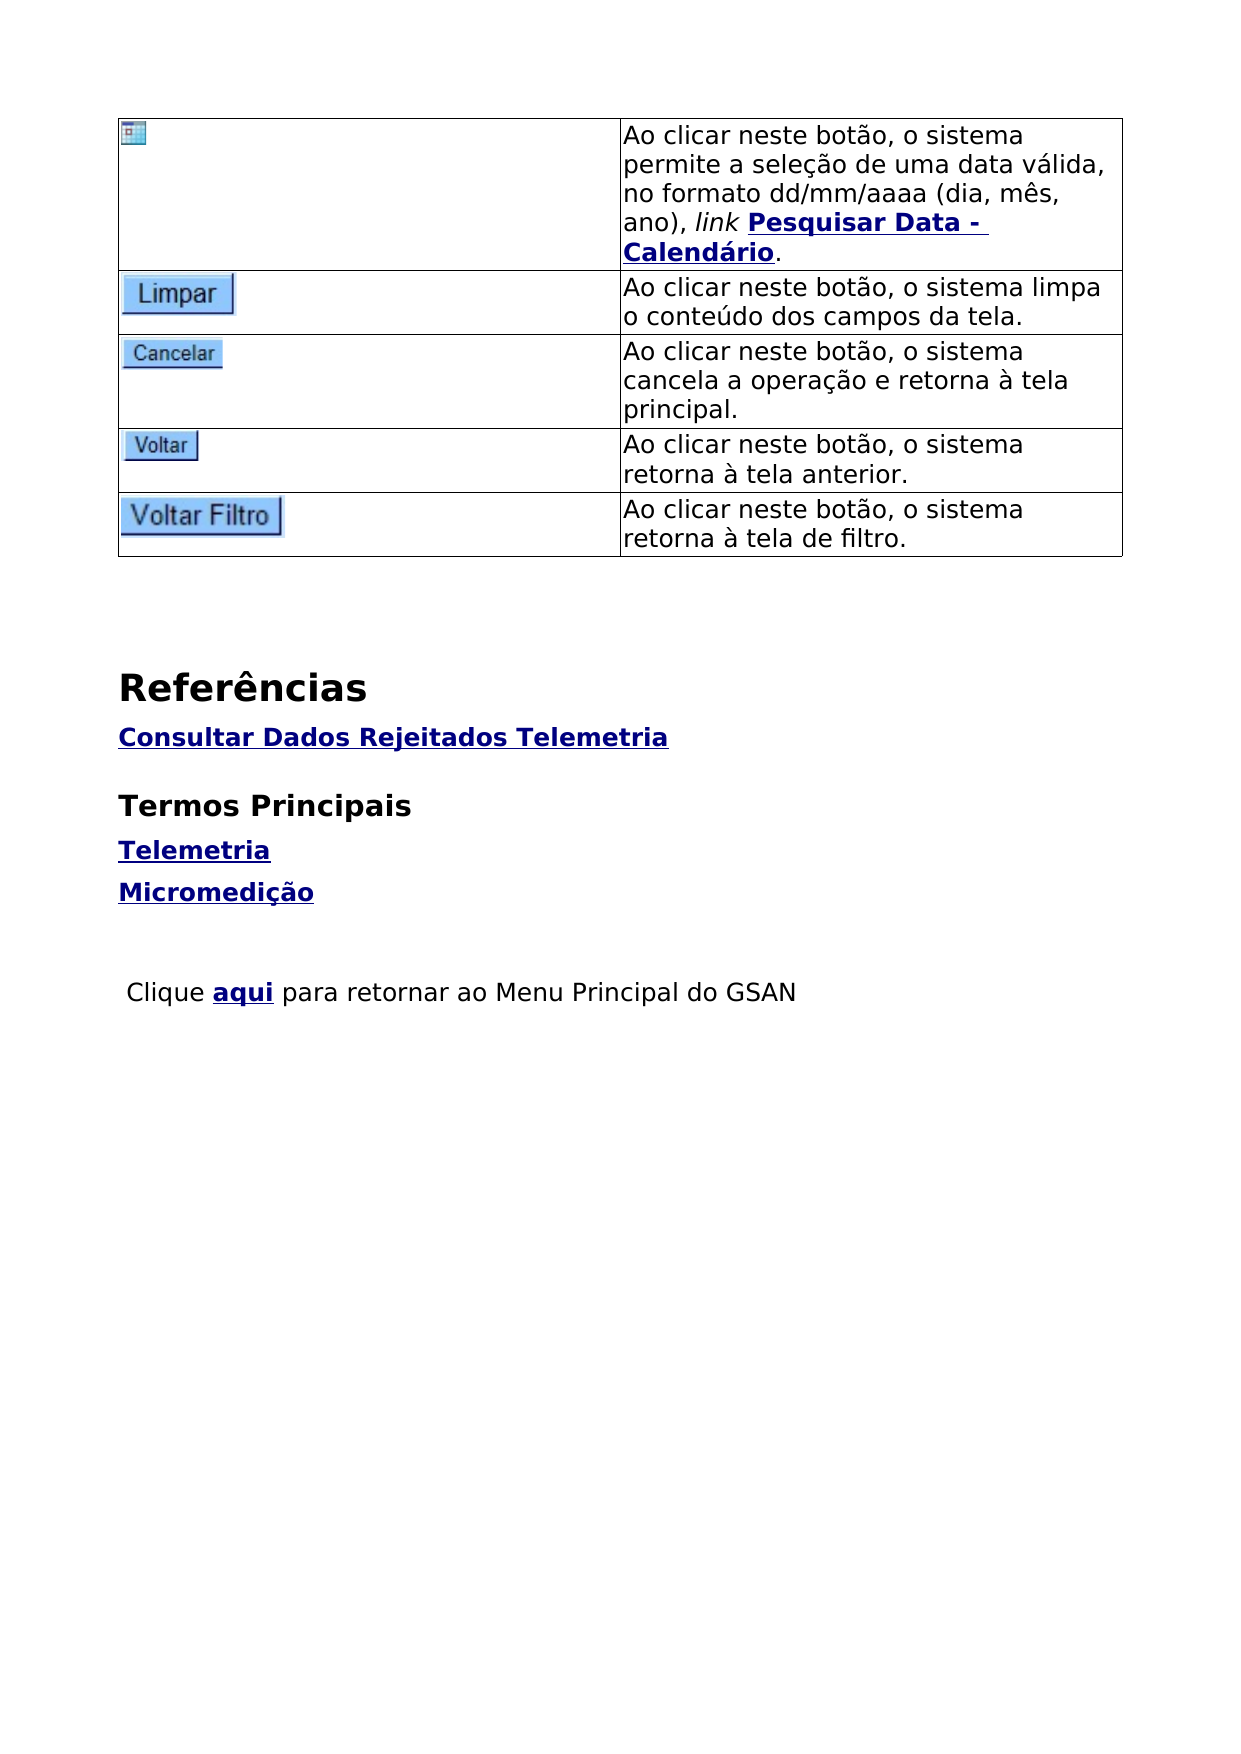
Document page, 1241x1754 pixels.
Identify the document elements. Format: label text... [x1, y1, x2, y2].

subtitle Termos Principais [118, 790, 1122, 824]
table_cell [119, 335, 620, 428]
table_cell Ao clicar neste botão, o sistema cancela a operação e retorna à tela principal. [621, 335, 1122, 428]
table_cell [119, 493, 620, 556]
table_cell Ao clicar neste botão, o sistema retorna à tela anterior. [621, 429, 1122, 492]
picture [121, 121, 147, 145]
table_cell [119, 429, 620, 492]
table_cell [119, 271, 620, 334]
text Clique aqui para retornar ao Menu Principal do GSAN [118, 919, 1122, 1007]
picture [121, 430, 200, 461]
picture [121, 495, 286, 538]
picture [121, 272, 237, 316]
table_cell [119, 119, 620, 270]
text Consultar Dados Rejeitados Telemetria [118, 723, 1122, 752]
text Micromedição [118, 878, 1122, 907]
table_cell Ao clicar neste botão, o sistema retorna à tela de filtro. [621, 493, 1122, 556]
text Telemetria [118, 836, 1122, 865]
table_cell Ao clicar neste botão, o sistema permite a seleção de uma data válida, no formato dd/mm/aaaa (dia, mês, ano), link Pesquisar Data - Calendário. [621, 119, 1122, 270]
table_cell Ao clicar neste botão, o sistema limpa o conteúdo dos campos da tela. [621, 271, 1122, 334]
picture [121, 337, 223, 370]
subtitle Referências [118, 667, 1122, 711]
